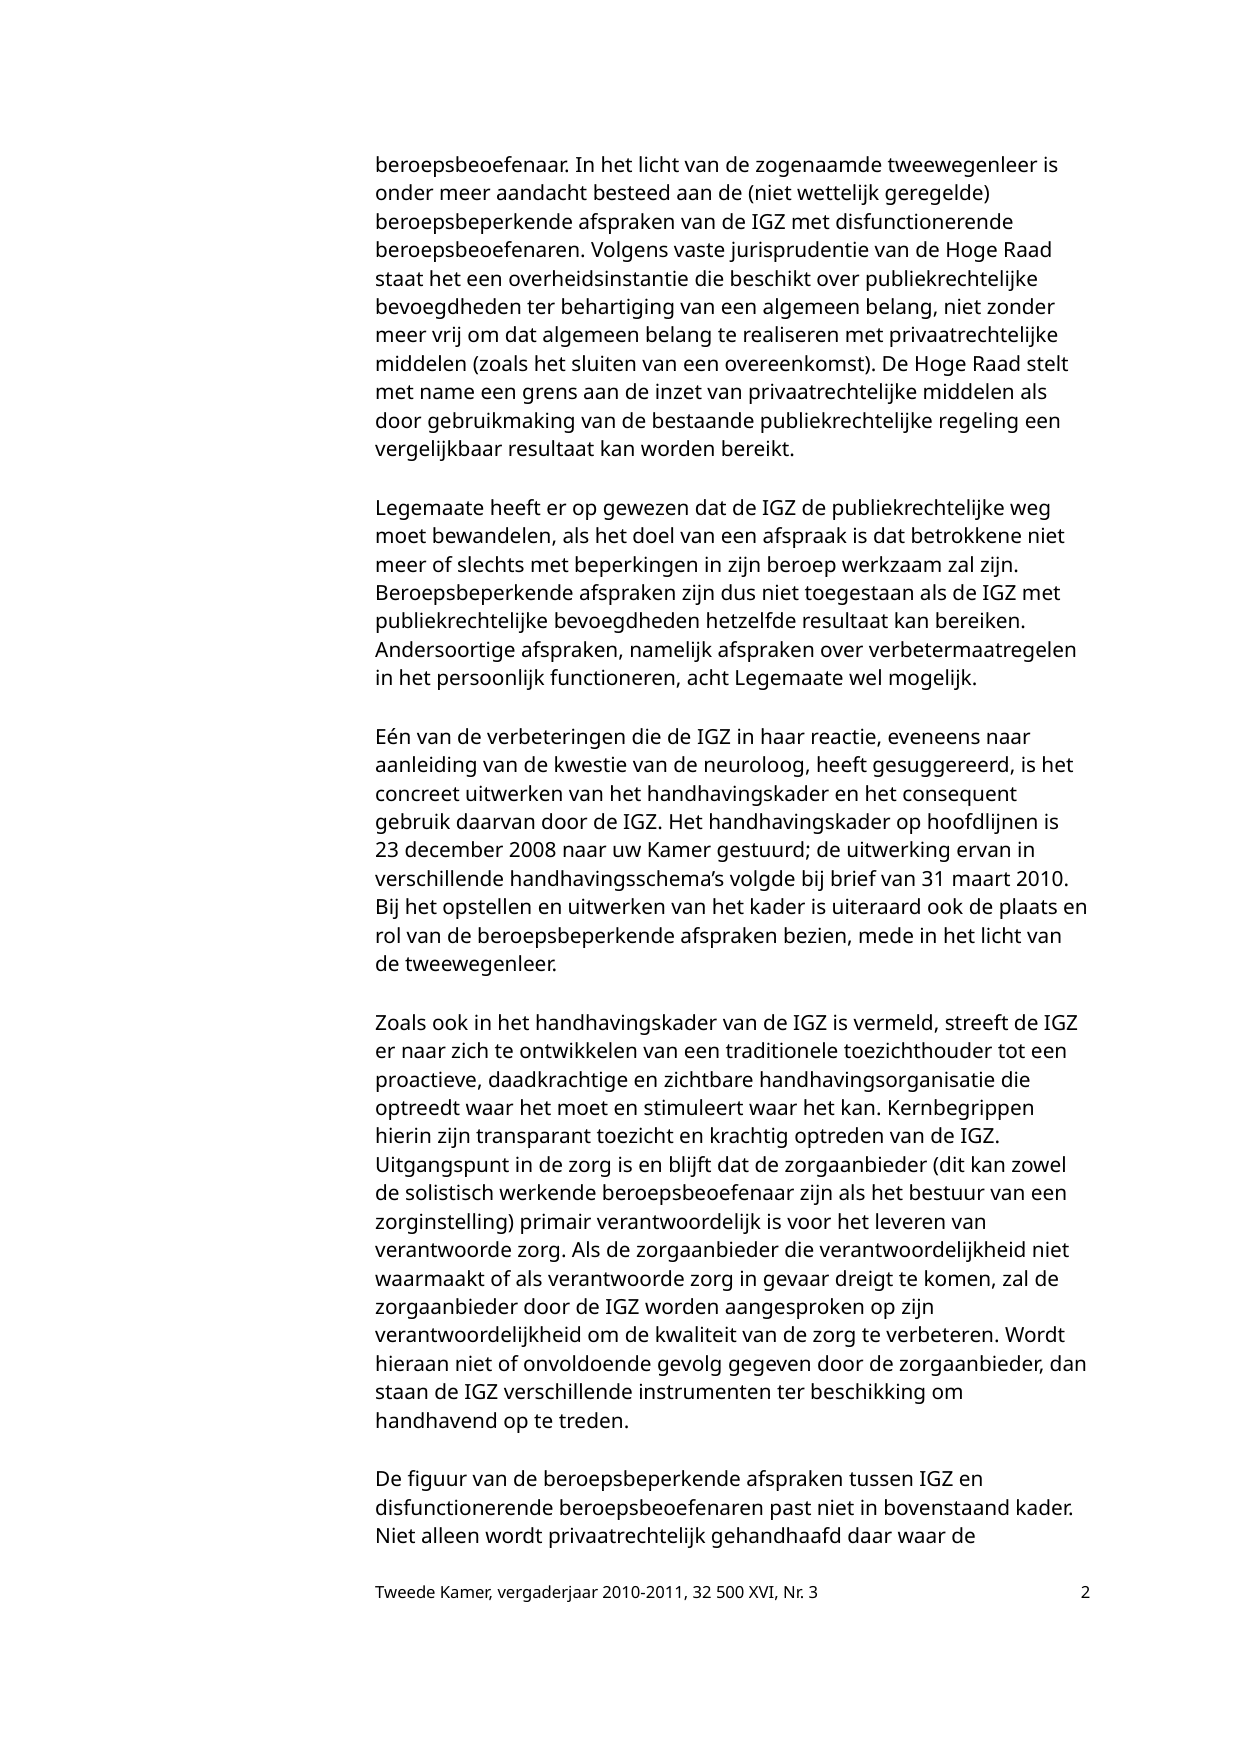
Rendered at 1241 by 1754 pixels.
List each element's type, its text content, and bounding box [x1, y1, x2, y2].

text Eén van de verbeteringen die de IGZ in haar reactie, eveneens naar aanleiding van de kwestie van de neuroloog, heeft gesuggereerd, is het concreet uitwerken van het handhavingskader en het consequent gebruik daarvan door de IGZ. Het handhavingskader op hoofdlijnen is 23 december 2008 naar uw Kamer gestuurd; de uitwerking ervan in verschillende handhavingsschema’s volgde bij brief van 31 maart 2010. Bij het opstellen en uitwerken van het kader is uiteraard ook de plaats en rol van de beroepsbeperkende afspraken bezien, mede in het licht van de tweewegenleer. [375, 750, 1090, 1006]
text Legemaate heeft er op gewezen dat de IGZ de publiekrechtelijke weg moet bewandelen, als het doel van een afspraak is dat betrokkene niet meer of slechts met beperkingen in zijn beroep werkzaam zal zijn. Beroepsbeperkende afspraken zijn dus niet toegestaan als de IGZ met publiekrechtelijke bevoegdheden hetzelfde resultaat kan bereiken. Andersoortige afspraken, namelijk afspraken over verbetermaatregelen in het persoonlijk functioneren, acht Legemaate wel mogelijk. [375, 521, 1090, 720]
text In dit advies is de vraag beantwoord welke aanpassingen van praktijk, beleid of regelgeving wenselijk of noodzakelijk zijn om beter te kunnen reageren op situaties waarin sprake is van een disfunctionerende beroepsbeoefenaar. In het licht van de zogenaamde tweewegenleer is onder meer aandacht besteed aan de (niet wettelijk geregelde) beroepsbeperkende afspraken van de IGZ met disfunctionerende beroepsbeoefenaren. Volgens vaste jurisprudentie van de Hoge Raad staat het een overheidsinstantie die beschikt over publiekrechtelijke bevoegdheden ter behartiging van een algemeen belang, niet zonder meer vrij om dat algemeen belang te realiseren met privaatrechtelijke middelen (zoals het sluiten van een overeenkomst). De Hoge Raad stelt met name een grens aan de inzet van privaatrechtelijke middelen als door gebruikmaking van de bestaande publiekrechtelijke regeling een vergelijkbaar resultaat kan worden bereikt. [375, 150, 1090, 491]
text Zoals ook in het handhavingskader van de IGZ is vermeld, streeft de IGZ er naar zich te ontwikkelen van een traditionele toezichthouder tot een proactieve, daadkrachtige en zichtbare handhavingsorganisatie die optreedt waar het moet en stimuleert waar het kan. Kernbegrippen hierin zijn transparant toezicht en krachtig optreden van de IGZ. Uitgangspunt in de zorg is en blijft dat de zorgaanbieder (dit kan zowel de solistisch werkende beroepsbeoefenaar zijn als het bestuur van een zorginstelling) primair verantwoordelijk is voor het leveren van verantwoorde zorg. Als de zorgaanbieder die verantwoordelijkheid niet waarmaakt of als verantwoorde zorg in gevaar dreigt te komen, zal de zorgaanbieder door de IGZ worden aangesproken op zijn verantwoordelijkheid om de kwaliteit van de zorg te verbeteren. Wordt hieraan niet of onvoldoende gevolg gegeven door de zorgaanbieder, dan staan de IGZ verschillende instrumenten ter beschikking om handhavend op te treden. [375, 1036, 1090, 1463]
text De figuur van de beroepsbeperkende afspraken tussen IGZ en disfunctionerende beroepsbeoefenaren past niet in bovenstaand kader. Niet alleen wordt privaatrechtelijk gehandhaafd daar waar de publiekrechtelijke weg dient te worden gevolgd, ook blijven dergelijke afspraken onbekend bij anderen dan de betrokken beroepsbeoefenaar. Beide doen afbreuk aan de nagestreefde transparantie in en voorspelbaarheid van inspectie-optreden. Nog belangrijker is dat de beroepsbeoefenaar of instellingsbestuur in kwestie niet daadwerkelijk aangesproken wordt op zijn verantwoordelijkheid om de nodige verbeteringen te treffen voor het realiseren van verantwoorde zorgverlening. [375, 1493, 1090, 1550]
